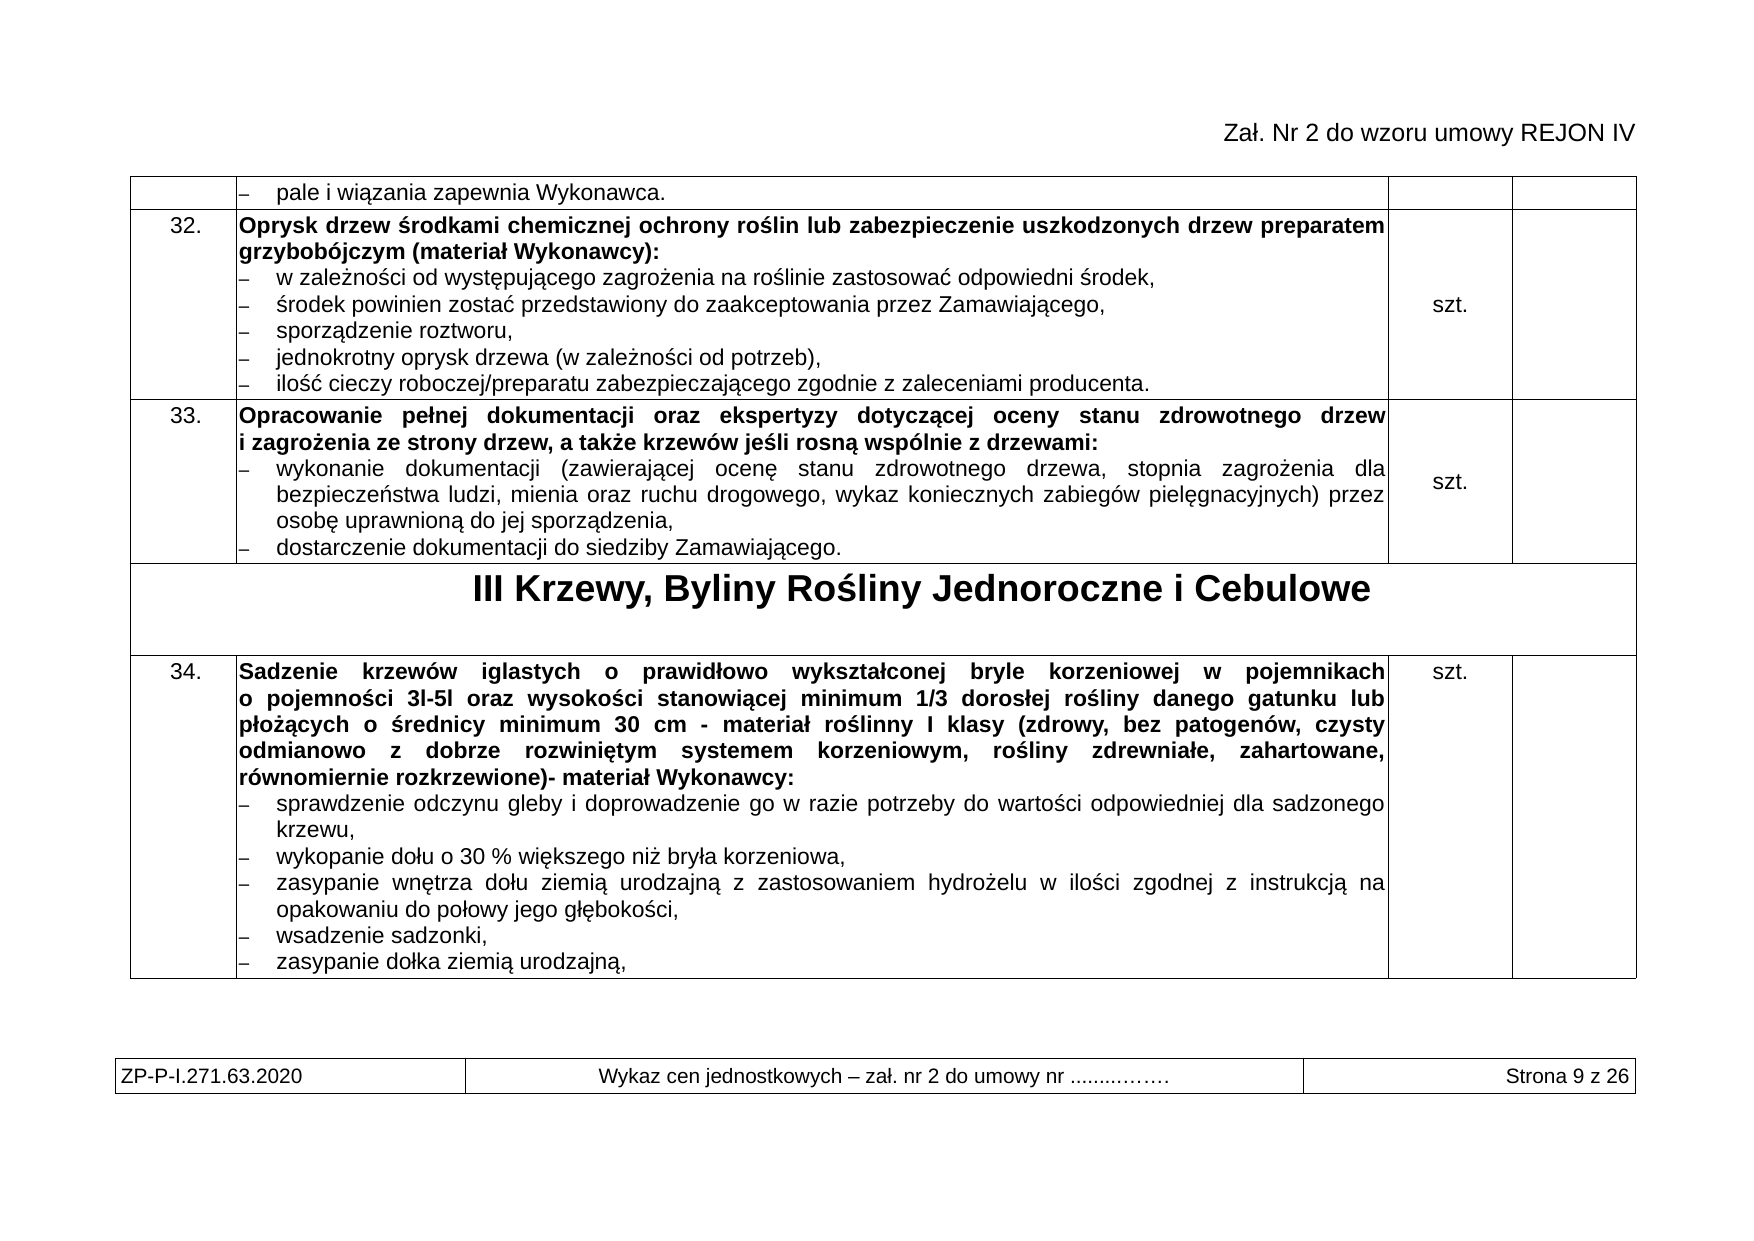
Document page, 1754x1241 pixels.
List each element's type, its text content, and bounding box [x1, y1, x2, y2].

table_cell [131, 656, 236, 977]
table_cell Opracowanie pełnej dokumentacji oraz ekspertyzy dotyczącej oceny stanu zdrowotnego drzew i zagrożenia ze strony drzew, a także krzewów jeśli rosną wspólnie z drzewami: wykonanie dokumentacji (zawierającej ocenę stanu zdrowotnego drzewa, stopnia zagrożenia dla bezpieczeństwa ludzi, mienia oraz ruchu drogowego, wykaz koniecznych zabiegów pielęgnacyjnych) przez osobę uprawnioną do jej sporządzenia, dostarczenie dokumentacji do siedziby Zamawiającego. [237, 400, 1388, 563]
table_cell Prostowanie drzew pochylonych przez wiatr lub pojazdy mechaniczne - materiał Wykonawcy: okopanie drzewa, częściowe podcięcie korzeni, ustawienie drzewa w pozycji pionowej, zasypanie dołu, wbicie pali i przywiązanie drzewa, pale i wiązania zapewnia Wykonawca. [237, 177, 1388, 209]
table_cell [1513, 656, 1636, 977]
table_cell szt. [1389, 656, 1512, 977]
table_cell [1513, 400, 1636, 563]
table_cell Sadzenie krzewów iglastych o prawidłowo wykształconej bryle korzeniowej w pojemnikach o pojemności 3l-5l oraz wysokości stanowiącej minimum 1/3 dorosłej rośliny danego gatunku lub płożących o średnicy minimum 30 cm - materiał roślinny I klasy (zdrowy, bez patogenów, czysty odmianowo z dobrze rozwiniętym systemem korzeniowym, rośliny zdrewniałe, zahartowane, równomiernie rozkrzewione)- materiał Wykonawcy: sprawdzenie odczynu gleby i doprowadzenie go w razie potrzeby do wartości odpowiedniej dla sadzonego krzewu, wykopanie dołu o 30 % większego niż bryła korzeniowa, zasypanie wnętrza dołu ziemią urodzajną z zastosowaniem hydrożelu w ilości zgodnej z instrukcją na opakowaniu do połowy jego głębokości, wsadzenie sadzonki, zasypanie dołka ziemią urodzajną, zagęszczenie wierzchniej warstwy ziemi urodzajnej, ściółkowanie rozdrobnioną korą z drzew iglastych w obrębie misy - warstwa 5 cm, podlanie sadzonki (minimum 10l wody na 1 krzew przez okres 5 dni, 1 raz dziennie). [237, 656, 1388, 977]
table_cell szt. [1389, 210, 1512, 399]
table_cell Oprysk drzew środkami chemicznej ochrony roślin lub zabezpieczenie uszkodzonych drzew preparatem grzybobójczym (materiał Wykonawcy): w zależności od występującego zagrożenia na roślinie zastosować odpowiedni środek, środek powinien zostać przedstawiony do zaakceptowania przez Zamawiającego, sporządzenie roztworu, jednokrotny oprysk drzewa (w zależności od potrzeb), ilość cieczy roboczej/preparatu zabezpieczającego zgodnie z zaleceniami producenta. [237, 210, 1388, 399]
table_cell [131, 210, 236, 399]
table_cell [1513, 177, 1636, 209]
table_cell III Krzewy, Byliny Rośliny Jednoroczne i Cebulowe [131, 564, 1636, 655]
table_cell [1513, 210, 1636, 399]
table_cell [131, 400, 236, 563]
table_cell [131, 177, 236, 209]
table_cell szt. [1389, 400, 1512, 563]
table_cell [1389, 177, 1512, 209]
